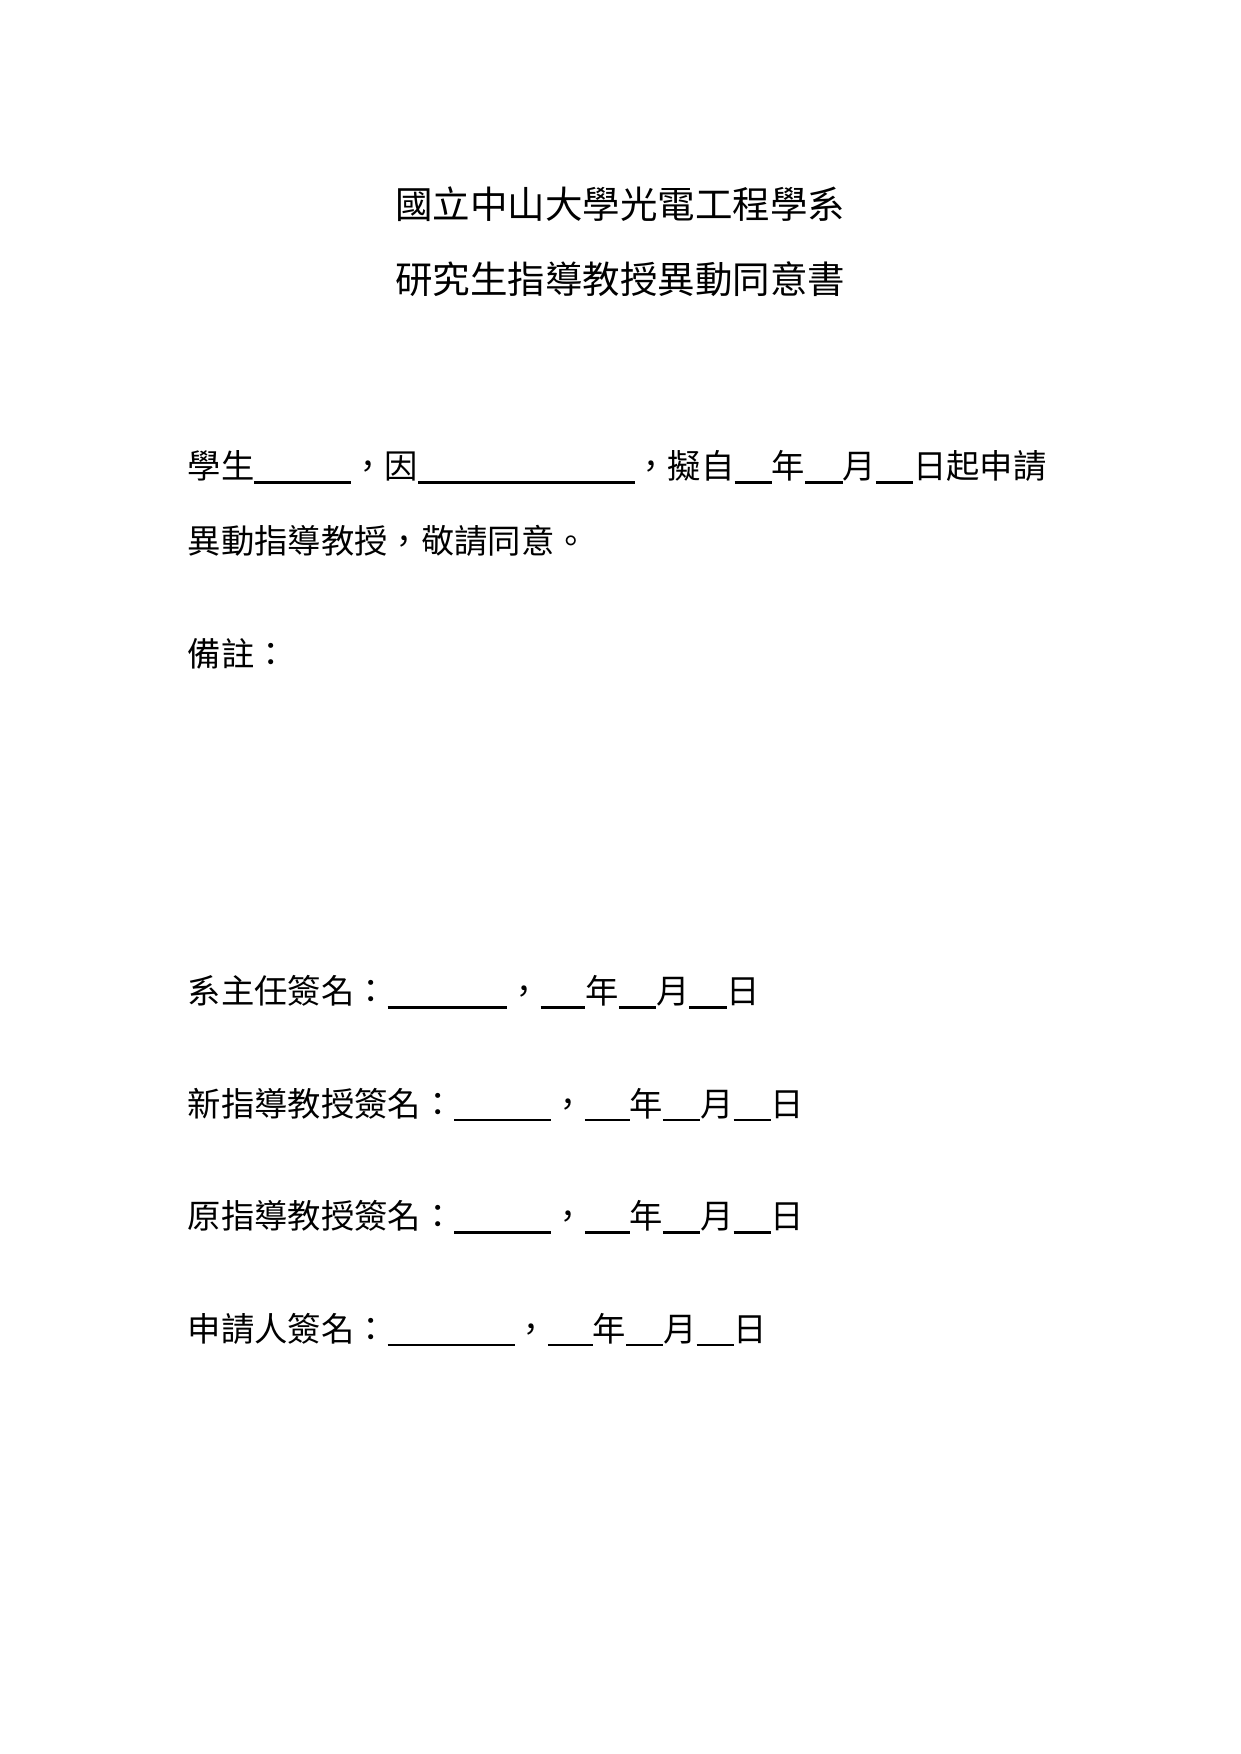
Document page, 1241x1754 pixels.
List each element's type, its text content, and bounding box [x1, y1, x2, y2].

text 國立中山大學光電工程學系 [187, 164, 1053, 239]
text 原指導教授簽名： ， 年 月 日 [187, 1177, 1053, 1252]
text 備註： [187, 614, 1053, 689]
text 學生 ，因 ，擬自 年 月 日起申請異動指導教授，敬請同意。 [187, 427, 1053, 577]
text 申請人簽名： ， 年 月 日 [187, 1289, 1053, 1364]
text 新指導教授簽名： ， 年 月 日 [187, 1064, 1053, 1139]
text 系主任簽名： ， 年 月 日 [187, 952, 1053, 1027]
text 研究生指導教授異動同意書 [187, 239, 1053, 314]
